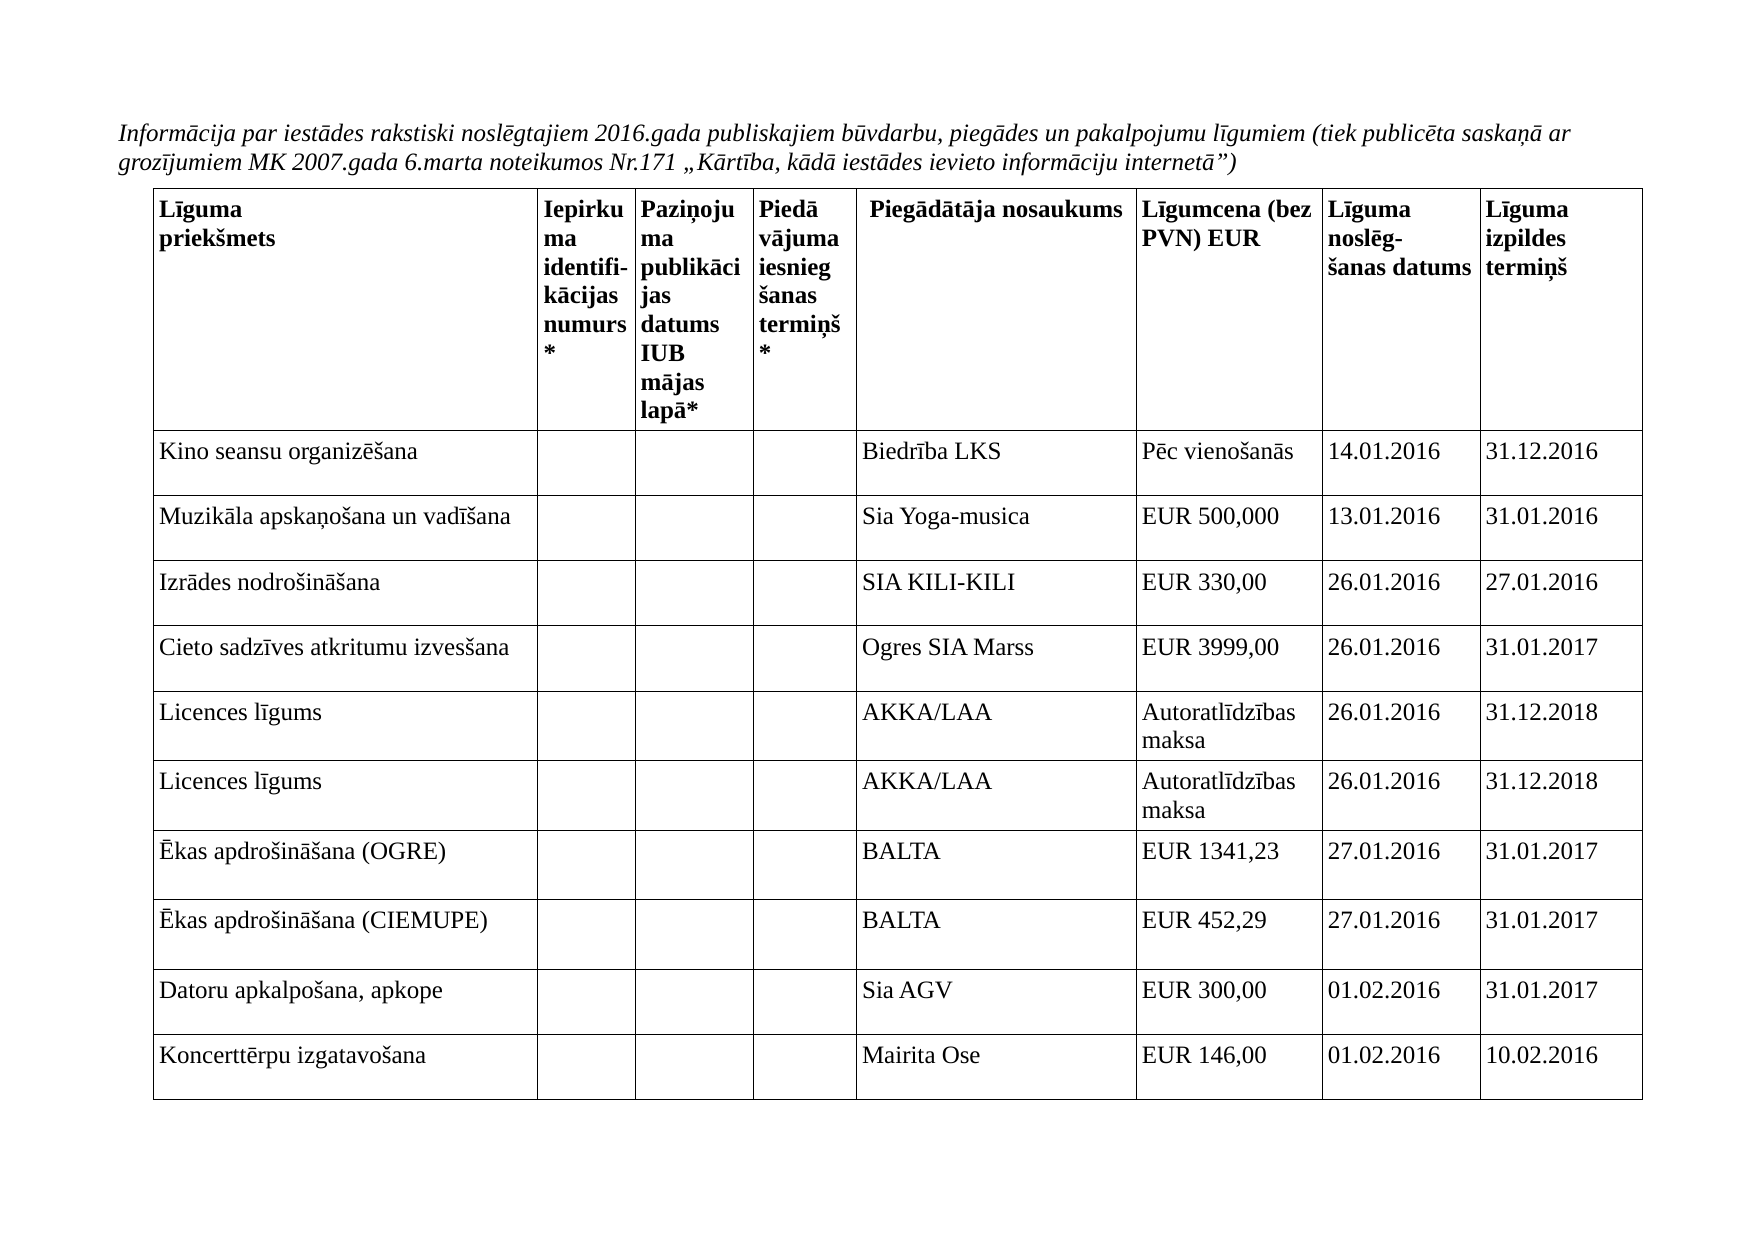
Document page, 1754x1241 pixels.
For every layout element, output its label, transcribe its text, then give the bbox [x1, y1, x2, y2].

table_cell 31.01.2017 [1481, 831, 1642, 899]
table_cell [754, 761, 856, 829]
table_cell 26.01.2016 [1323, 692, 1480, 760]
table_cell Autoratlīdzības maksa [1137, 761, 1322, 829]
table_cell [538, 831, 635, 899]
table_cell EUR 500,000 [1137, 496, 1322, 560]
table_cell [636, 626, 753, 691]
table_cell 10.02.2016 [1481, 1035, 1642, 1099]
table_cell SIA KILI-KILI [857, 561, 1136, 625]
table_cell 31.12.2018 [1481, 761, 1642, 829]
table_cell EUR 3999,00 [1137, 626, 1322, 691]
table_cell 01.02.2016 [1323, 1035, 1480, 1099]
table_cell Izrādes nodrošināšana [154, 561, 537, 625]
table_cell 31.01.2017 [1481, 900, 1642, 968]
table_cell Kino seansu organizēšana [154, 431, 537, 495]
table_cell BALTA [857, 831, 1136, 899]
table_cell [636, 496, 753, 560]
table_cell [754, 431, 856, 495]
table_header Līguma noslēg- šanas datums [1323, 189, 1480, 430]
table_cell [636, 561, 753, 625]
table_header Līguma priekšmets [154, 189, 537, 430]
table_cell [636, 761, 753, 829]
table_cell 27.01.2016 [1481, 561, 1642, 625]
table_cell Datoru apkalpošana, apkope [154, 970, 537, 1033]
table_cell BALTA [857, 900, 1136, 968]
table_header Līguma izpildes termiņš [1481, 189, 1642, 430]
table_cell EUR 300,00 [1137, 970, 1322, 1033]
table_cell Cieto sadzīves atkritumu izvesšana [154, 626, 537, 691]
table_cell [636, 970, 753, 1033]
table_cell 31.01.2017 [1481, 970, 1642, 1033]
table_cell Licences līgums [154, 761, 537, 829]
table_cell [754, 900, 856, 968]
table_cell EUR 330,00 [1137, 561, 1322, 625]
table_header Piedā vājuma iesnieg šanas termiņš* [754, 189, 856, 430]
table_cell 13.01.2016 [1323, 496, 1480, 560]
table_cell [754, 692, 856, 760]
table_cell Ogres SIA Marss [857, 626, 1136, 691]
table_cell [636, 431, 753, 495]
table_cell 31.01.2016 [1481, 496, 1642, 560]
table_cell AKKA/LAA [857, 761, 1136, 829]
table_cell [538, 900, 635, 968]
table_cell EUR 146,00 [1137, 1035, 1322, 1099]
table_cell 14.01.2016 [1323, 431, 1480, 495]
table_cell Licences līgums [154, 692, 537, 760]
table_cell 27.01.2016 [1323, 900, 1480, 968]
table_cell [754, 561, 856, 625]
table_cell Sia Yoga-musica [857, 496, 1136, 560]
table_cell [538, 561, 635, 625]
table_cell [538, 692, 635, 760]
table_cell 27.01.2016 [1323, 831, 1480, 899]
table_cell 26.01.2016 [1323, 561, 1480, 625]
table_cell [538, 431, 635, 495]
table_cell 26.01.2016 [1323, 761, 1480, 829]
table_cell [754, 831, 856, 899]
table_header Līgumcena (bez PVN) EUR [1137, 189, 1322, 430]
table_cell [636, 831, 753, 899]
table_cell EUR 1341,23 [1137, 831, 1322, 899]
table_cell Ēkas apdrošināšana (OGRE) [154, 831, 537, 899]
table_cell [636, 900, 753, 968]
table_cell [754, 1035, 856, 1099]
table_cell [754, 626, 856, 691]
table_cell [636, 692, 753, 760]
text Informācija par iestādes rakstiski noslēgtajiem 2016.gada publiskajiem būvdarbu, piegādes un pakalpojumu līgumiem (tiek publicēta saskaņā ar grozījumiem MK 2007.gada 6.marta noteikumos Nr.171 „Kārtība, kādā iestādes ievieto informāciju internetā”) [118, 118, 1636, 176]
table_cell Pēc vienošanās [1137, 431, 1322, 495]
table_cell Koncerttērpu izgatavošana [154, 1035, 537, 1099]
table_cell Biedrība LKS [857, 431, 1136, 495]
table_cell 31.12.2018 [1481, 692, 1642, 760]
table_cell [538, 626, 635, 691]
table_cell Mairita Ose [857, 1035, 1136, 1099]
table_cell Muzikāla apskaņošana un vadīšana [154, 496, 537, 560]
table_cell [538, 761, 635, 829]
table_cell 31.01.2017 [1481, 626, 1642, 691]
table_header Iepirkuma identifi- kācijas numurs* [538, 189, 635, 430]
table_cell 31.12.2016 [1481, 431, 1642, 495]
table_cell [538, 970, 635, 1033]
table_cell 26.01.2016 [1323, 626, 1480, 691]
table_header Piegādātāja nosaukums [857, 189, 1136, 430]
table_cell Autoratlīdzības maksa [1137, 692, 1322, 760]
table_cell [754, 970, 856, 1033]
table_cell 01.02.2016 [1323, 970, 1480, 1033]
table_header Paziņojuma publikācijas datums IUB mājas lapā* [636, 189, 753, 430]
table_cell [636, 1035, 753, 1099]
table_cell [538, 496, 635, 560]
table_cell Ēkas apdrošināšana (CIEMUPE) [154, 900, 537, 968]
table_cell AKKA/LAA [857, 692, 1136, 760]
table_cell [538, 1035, 635, 1099]
table_cell Sia AGV [857, 970, 1136, 1033]
table_cell EUR 452,29 [1137, 900, 1322, 968]
table_cell [754, 496, 856, 560]
